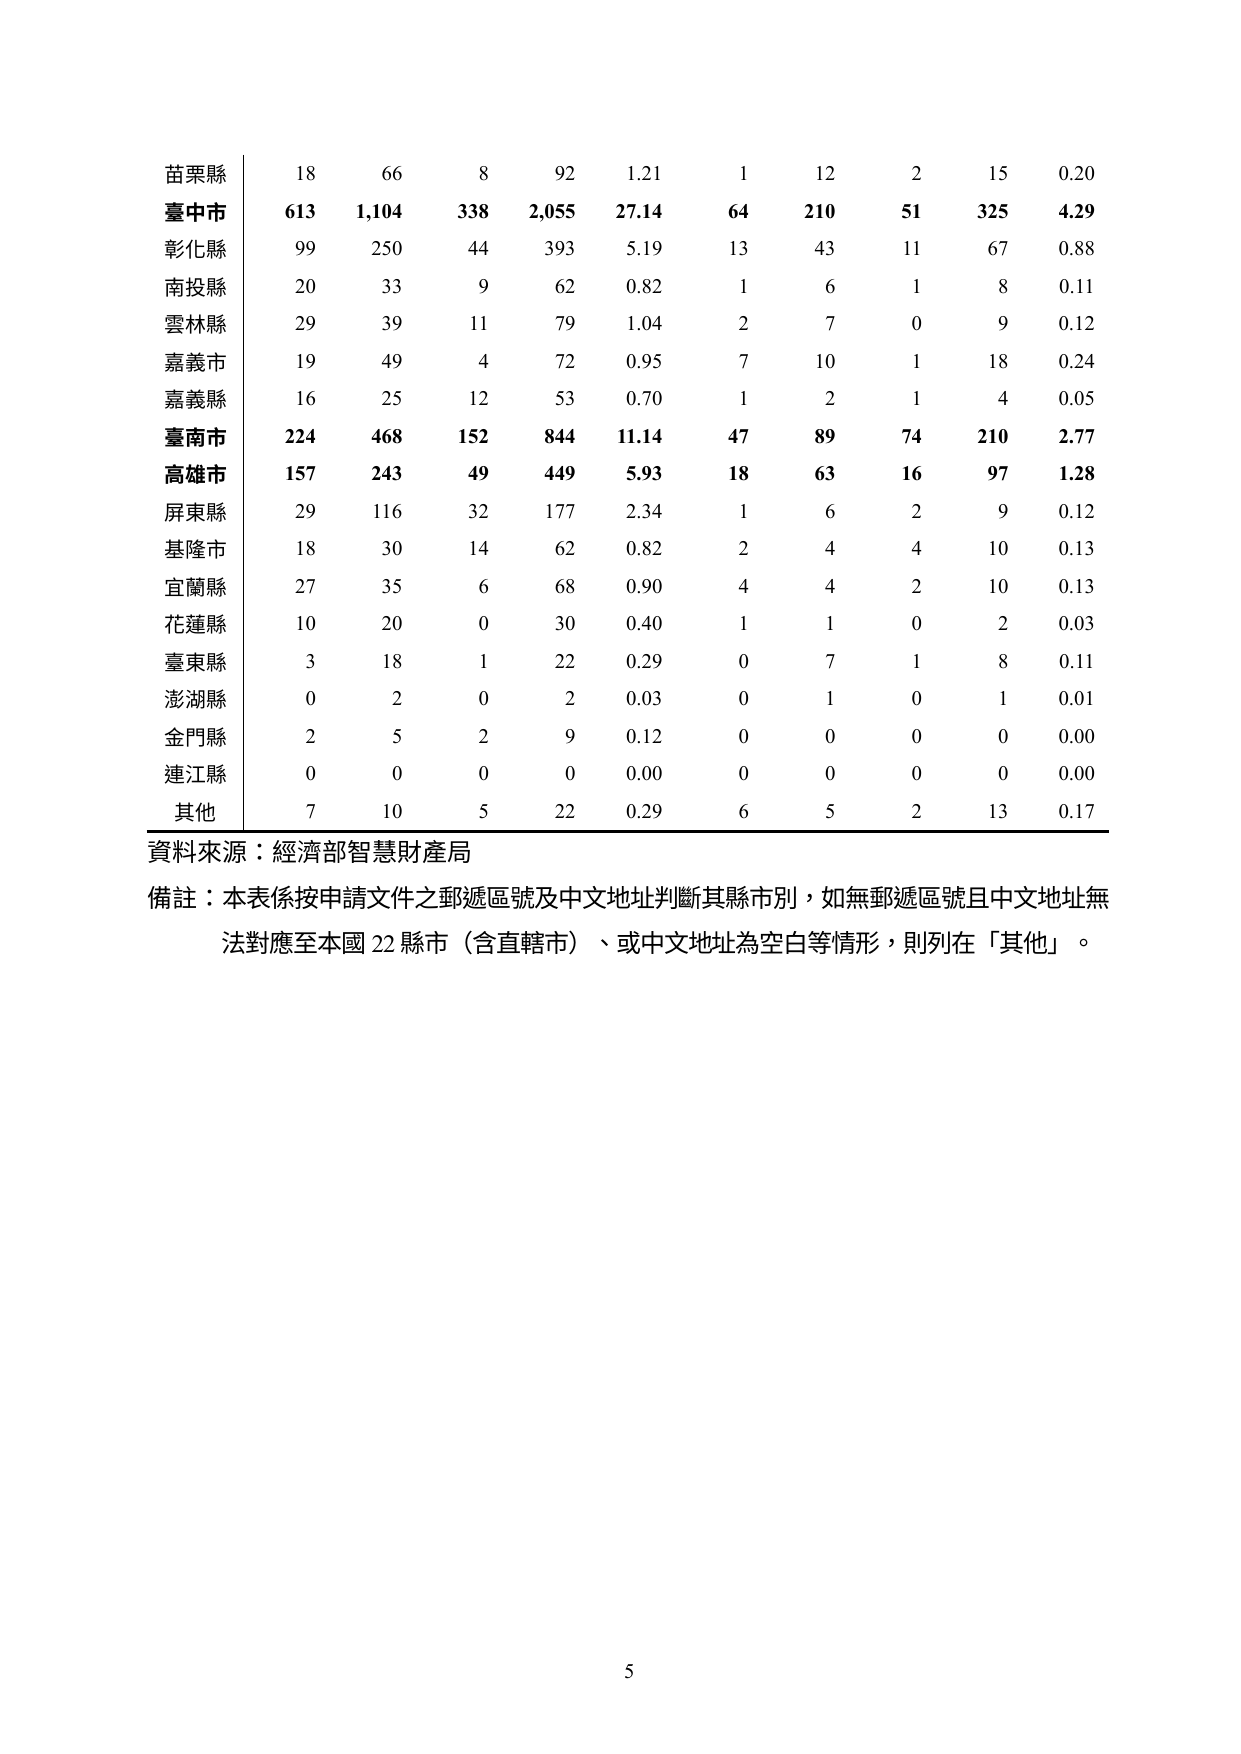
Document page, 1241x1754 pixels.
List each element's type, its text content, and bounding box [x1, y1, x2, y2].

table_cell 0 [850, 755, 936, 792]
table_cell 68 [503, 567, 590, 604]
table_cell 6 [677, 792, 763, 829]
table_cell 210 [936, 417, 1023, 454]
table_cell 臺東縣 [147, 642, 243, 679]
table_cell 臺中市 [147, 192, 243, 229]
text 資料來源：經濟部智慧財產局 [148, 833, 1110, 869]
table_cell 12 [763, 155, 850, 192]
table_cell 0 [936, 755, 1023, 792]
table_cell 4 [850, 530, 936, 567]
table_cell 2 [850, 567, 936, 604]
table_cell 1 [936, 680, 1023, 717]
table_cell 南投縣 [147, 267, 243, 304]
table_cell 29 [244, 492, 330, 529]
table_cell 43 [763, 230, 850, 267]
table_cell 210 [763, 192, 850, 229]
table_cell 2 [677, 530, 763, 567]
table_cell 4 [677, 567, 763, 604]
table_cell 0 [330, 755, 417, 792]
table_cell 1 [850, 642, 936, 679]
table_cell 1 [677, 605, 763, 642]
table_cell 89 [763, 417, 850, 454]
table_cell 10 [763, 342, 850, 379]
table_cell 2 [330, 680, 417, 717]
table_cell 0.29 [590, 642, 677, 679]
table_cell 49 [330, 342, 417, 379]
table_cell 1 [850, 267, 936, 304]
table_cell 嘉義市 [147, 342, 243, 379]
table_cell 11 [417, 305, 503, 342]
table_cell 其他 [147, 792, 243, 829]
table_cell 5 [763, 792, 850, 829]
table_cell 0.00 [590, 755, 677, 792]
table_cell 澎湖縣 [147, 680, 243, 717]
table_cell 13 [677, 230, 763, 267]
table_cell 4 [417, 342, 503, 379]
table_cell 393 [503, 230, 590, 267]
table_cell 177 [503, 492, 590, 529]
table_cell 0 [417, 605, 503, 642]
table_cell 1.28 [1023, 455, 1109, 492]
table_cell 基隆市 [147, 530, 243, 567]
table_cell 250 [330, 230, 417, 267]
text 備註：本表係按申請文件之郵遞區號及中文地址判斷其縣市別，如無郵遞區號且中文地址無法對應至本國22縣市（含直轄市）、或中文地址為空白等情形，則列在「其他」。 [148, 878, 1110, 959]
table_cell 1,104 [330, 192, 417, 229]
table_cell 16 [244, 380, 330, 417]
table_cell 2 [417, 717, 503, 754]
table_cell 0 [763, 717, 850, 754]
table_cell 62 [503, 267, 590, 304]
table_cell 0.29 [590, 792, 677, 829]
table_cell 0 [850, 605, 936, 642]
table_cell 6 [763, 267, 850, 304]
table_cell 0 [850, 680, 936, 717]
table_cell 5 [417, 792, 503, 829]
table_cell 92 [503, 155, 590, 192]
table_cell 27 [244, 567, 330, 604]
table_cell 0.20 [1023, 155, 1109, 192]
table_cell 72 [503, 342, 590, 379]
table_cell 63 [763, 455, 850, 492]
table_cell 0 [677, 642, 763, 679]
table_cell 14 [417, 530, 503, 567]
table_cell 苗栗縣 [147, 155, 243, 192]
table_cell 9 [936, 305, 1023, 342]
table_cell 18 [330, 642, 417, 679]
table_cell 0.00 [1023, 755, 1109, 792]
table_cell 10 [936, 567, 1023, 604]
table_cell 44 [417, 230, 503, 267]
table_cell 0 [936, 717, 1023, 754]
table_cell 79 [503, 305, 590, 342]
table_cell 0.05 [1023, 380, 1109, 417]
table_cell 99 [244, 230, 330, 267]
table_cell 4 [763, 567, 850, 604]
table_cell 5 [330, 717, 417, 754]
table_cell 62 [503, 530, 590, 567]
table_cell 5.19 [590, 230, 677, 267]
table_cell 30 [503, 605, 590, 642]
table_cell 0 [677, 680, 763, 717]
table_cell 8 [936, 267, 1023, 304]
table_cell 53 [503, 380, 590, 417]
table_cell 5.93 [590, 455, 677, 492]
table_cell 4 [936, 380, 1023, 417]
table_cell 18 [244, 155, 330, 192]
table_cell 0 [244, 680, 330, 717]
table_cell 1.21 [590, 155, 677, 192]
table_cell 0.01 [1023, 680, 1109, 717]
table_cell 9 [417, 267, 503, 304]
table_cell 7 [677, 342, 763, 379]
table_cell 9 [936, 492, 1023, 529]
table_cell 67 [936, 230, 1023, 267]
table_cell 338 [417, 192, 503, 229]
table_cell 35 [330, 567, 417, 604]
table_cell 0 [850, 717, 936, 754]
table_cell 12 [417, 380, 503, 417]
table_cell 1 [850, 380, 936, 417]
table_cell 2,055 [503, 192, 590, 229]
table_cell 0.82 [590, 530, 677, 567]
table_cell 18 [244, 530, 330, 567]
table_cell 宜蘭縣 [147, 567, 243, 604]
table_cell 1 [763, 680, 850, 717]
table_cell 4.29 [1023, 192, 1109, 229]
table_cell 13 [936, 792, 1023, 829]
table_cell 2 [763, 380, 850, 417]
table_cell 15 [936, 155, 1023, 192]
table_cell 2.77 [1023, 417, 1109, 454]
table_cell 6 [763, 492, 850, 529]
table_cell 6 [417, 567, 503, 604]
table_cell 2 [850, 792, 936, 829]
table_cell 10 [330, 792, 417, 829]
table_cell 2 [850, 155, 936, 192]
table_cell 0.12 [1023, 492, 1109, 529]
table_cell 連江縣 [147, 755, 243, 792]
table_cell 1 [677, 267, 763, 304]
table_cell 0.88 [1023, 230, 1109, 267]
table_cell 2 [850, 492, 936, 529]
table_cell 0.03 [590, 680, 677, 717]
table_cell 97 [936, 455, 1023, 492]
table_cell 彰化縣 [147, 230, 243, 267]
table_cell 1 [763, 605, 850, 642]
table_cell 0.90 [590, 567, 677, 604]
table_cell 243 [330, 455, 417, 492]
table_cell 33 [330, 267, 417, 304]
table_cell 高雄市 [147, 455, 243, 492]
table_cell 雲林縣 [147, 305, 243, 342]
table_cell 27.14 [590, 192, 677, 229]
table_cell 449 [503, 455, 590, 492]
table_cell 66 [330, 155, 417, 192]
table_cell 74 [850, 417, 936, 454]
table_cell 1.04 [590, 305, 677, 342]
table_cell 0.12 [590, 717, 677, 754]
table_cell 金門縣 [147, 717, 243, 754]
table_cell 1 [850, 342, 936, 379]
table_cell 11 [850, 230, 936, 267]
table_cell 0.70 [590, 380, 677, 417]
table_cell 325 [936, 192, 1023, 229]
table_cell 2 [677, 305, 763, 342]
table_cell 2 [244, 717, 330, 754]
table_cell 157 [244, 455, 330, 492]
table_cell 844 [503, 417, 590, 454]
table_cell 0.00 [1023, 717, 1109, 754]
table_cell 7 [763, 642, 850, 679]
table_cell 0 [850, 305, 936, 342]
table_cell 1 [677, 155, 763, 192]
table_cell 116 [330, 492, 417, 529]
table_cell 0.24 [1023, 342, 1109, 379]
table_cell 19 [244, 342, 330, 379]
table_cell 25 [330, 380, 417, 417]
table_cell 11.14 [590, 417, 677, 454]
table_cell 32 [417, 492, 503, 529]
table_cell 0.13 [1023, 567, 1109, 604]
table_cell 臺南市 [147, 417, 243, 454]
table_cell 0 [503, 755, 590, 792]
table_cell 0.03 [1023, 605, 1109, 642]
table_cell 30 [330, 530, 417, 567]
table_cell 0.17 [1023, 792, 1109, 829]
table_cell 花蓮縣 [147, 605, 243, 642]
table_cell 10 [936, 530, 1023, 567]
table_cell 39 [330, 305, 417, 342]
table_cell 20 [244, 267, 330, 304]
table_cell 1 [677, 492, 763, 529]
table_cell 468 [330, 417, 417, 454]
table_cell 22 [503, 642, 590, 679]
table_cell 0.11 [1023, 267, 1109, 304]
table_cell 0.11 [1023, 642, 1109, 679]
table_cell 嘉義縣 [147, 380, 243, 417]
table_cell 0 [417, 755, 503, 792]
table_cell 8 [417, 155, 503, 192]
table_cell 22 [503, 792, 590, 829]
table_cell 0.82 [590, 267, 677, 304]
table_cell 2.34 [590, 492, 677, 529]
table_cell 7 [244, 792, 330, 829]
table_cell 屏東縣 [147, 492, 243, 529]
table_cell 8 [936, 642, 1023, 679]
table_cell 51 [850, 192, 936, 229]
table_cell 18 [936, 342, 1023, 379]
table_cell 47 [677, 417, 763, 454]
table_cell 4 [763, 530, 850, 567]
table_cell 64 [677, 192, 763, 229]
table_cell 3 [244, 642, 330, 679]
table_cell 0 [677, 755, 763, 792]
table_cell 1 [677, 380, 763, 417]
table_cell 7 [763, 305, 850, 342]
table_cell 2 [936, 605, 1023, 642]
table_cell 0 [244, 755, 330, 792]
table_cell 18 [677, 455, 763, 492]
table_cell 0 [417, 680, 503, 717]
table_cell 2 [503, 680, 590, 717]
table_cell 0.12 [1023, 305, 1109, 342]
table_cell 29 [244, 305, 330, 342]
table_cell 0.40 [590, 605, 677, 642]
table_cell 224 [244, 417, 330, 454]
table_cell 10 [244, 605, 330, 642]
table_cell 1 [417, 642, 503, 679]
table_cell 16 [850, 455, 936, 492]
table_cell 0 [677, 717, 763, 754]
table_cell 613 [244, 192, 330, 229]
table_cell 0 [763, 755, 850, 792]
table_cell 20 [330, 605, 417, 642]
table_cell 152 [417, 417, 503, 454]
table_cell 0.95 [590, 342, 677, 379]
table_cell 0.13 [1023, 530, 1109, 567]
table_cell 9 [503, 717, 590, 754]
table_cell 49 [417, 455, 503, 492]
